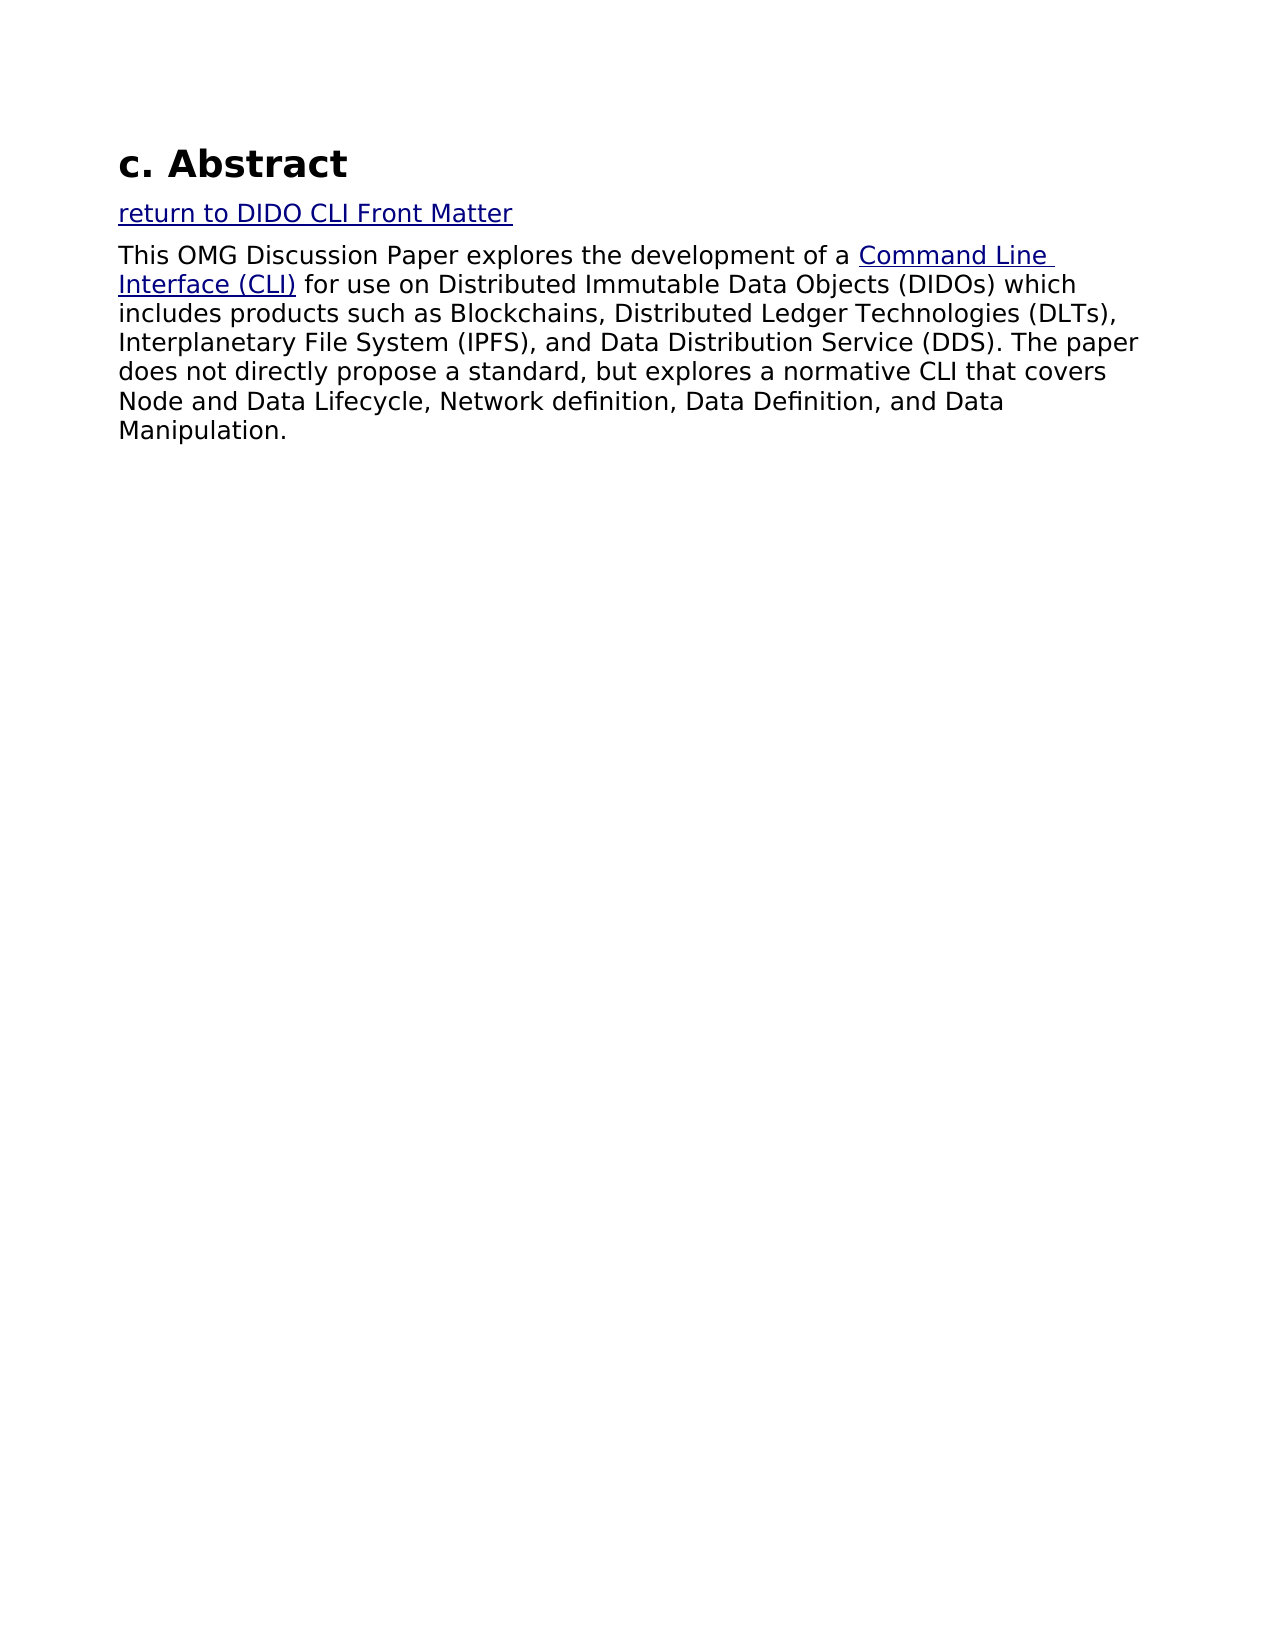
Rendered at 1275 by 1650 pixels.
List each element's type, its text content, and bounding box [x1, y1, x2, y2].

subtitle c. Abstract [118, 143, 1157, 187]
text This OMG Discussion Paper explores the development of a Command Line Interface (CLI) for use on Distributed Immutable Data Objects (DIDOs) which includes products such as Blockchains, Distributed Ledger Technologies (DLTs), Interplanetary File System (IPFS), and Data Distribution Service (DDS). The paper does not directly propose a standard, but explores a normative CLI that covers Node and Data Lifecycle, Network definition, Data Definition, and Data Manipulation. [118, 241, 1157, 445]
text return to DIDO CLI Front Matter [118, 199, 1157, 228]
